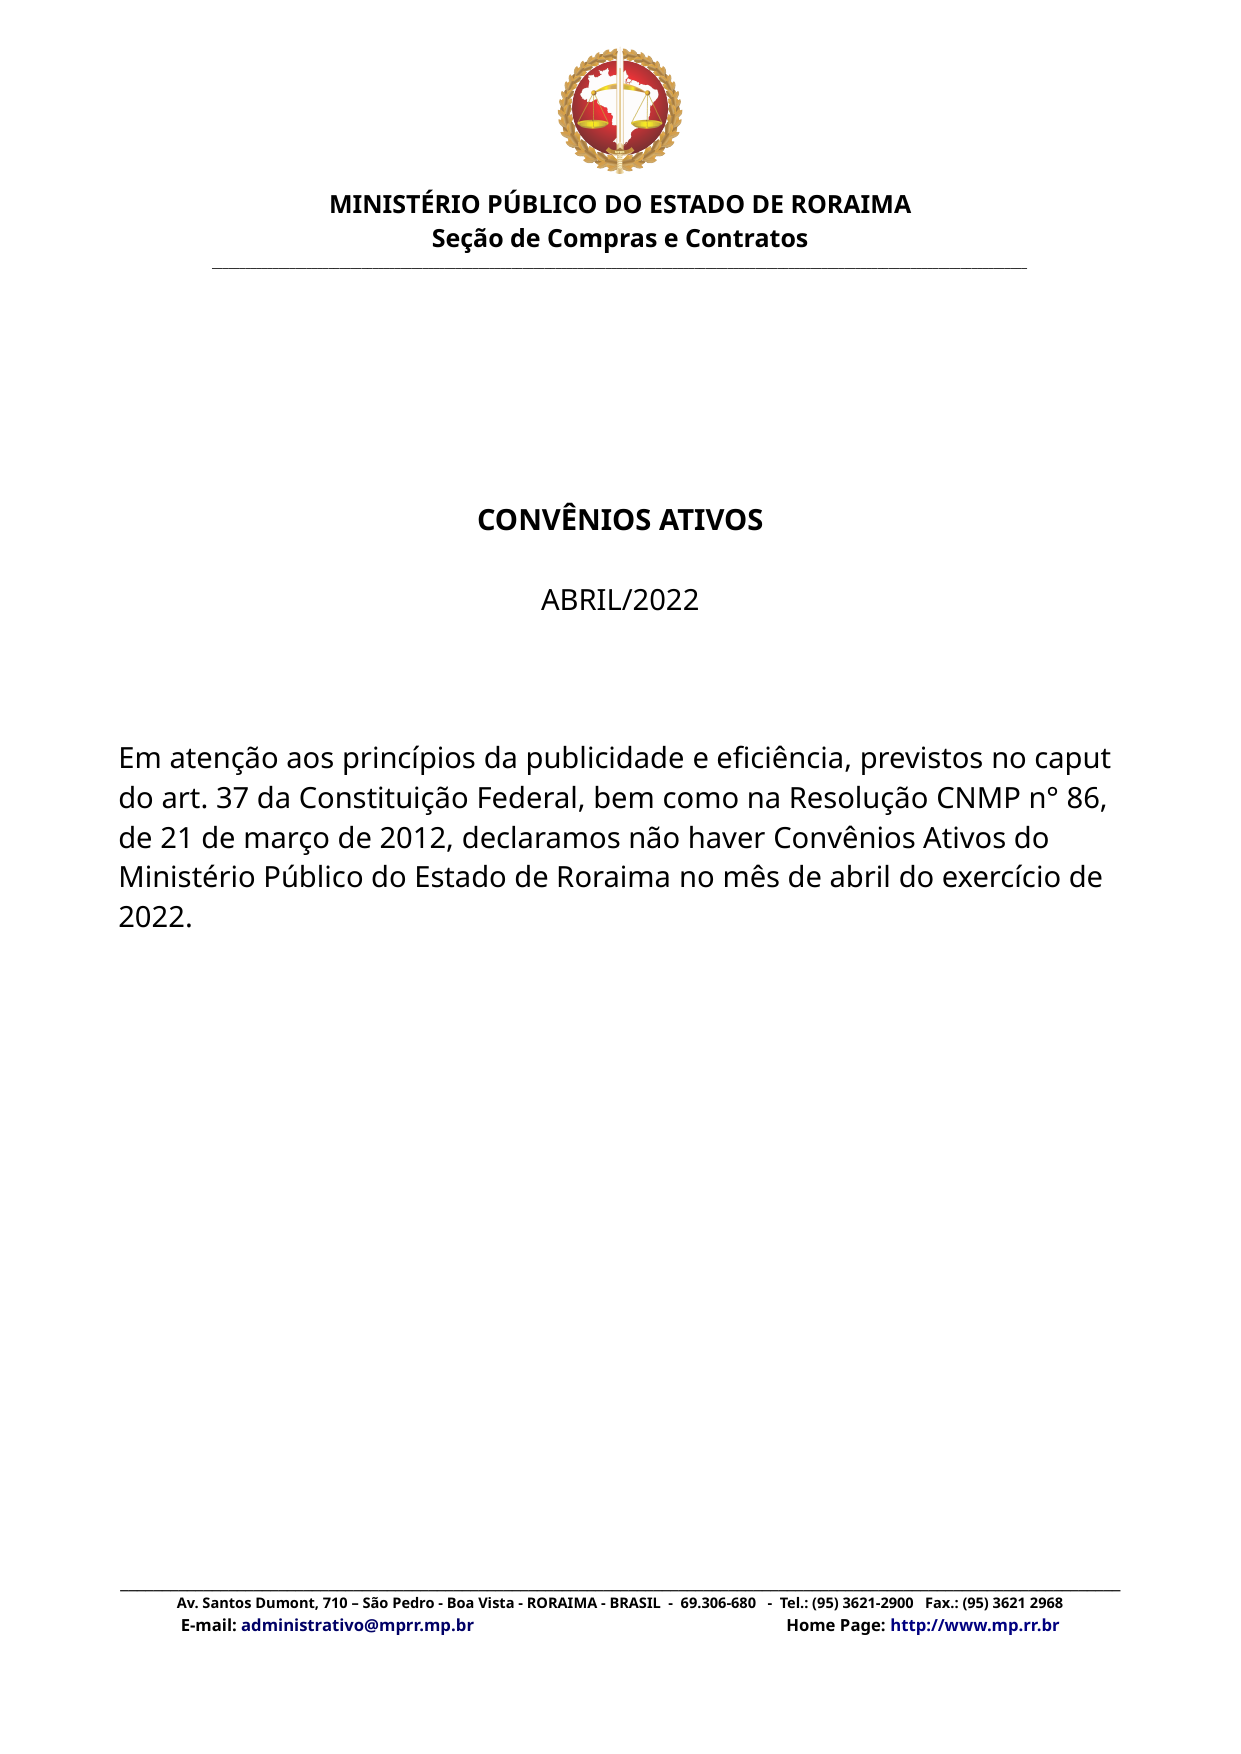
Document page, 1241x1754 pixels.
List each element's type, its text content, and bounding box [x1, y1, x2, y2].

picture [557, 46, 683, 174]
text CONVÊNIOS ATIVOS [118, 499, 1122, 539]
text ABRIL/2022 [118, 579, 1122, 618]
text Em atenção aos princípios da publicidade e eficiência, previstos no caput do art. 37 da Constituição Federal, bem como na Resolução CNMP n° 86, de 21 de março de 2012, declaramos não haver Convênios Ativos do Ministério Público do Estado de Roraima no mês de abril do exercício de 2022. [118, 737, 1122, 936]
